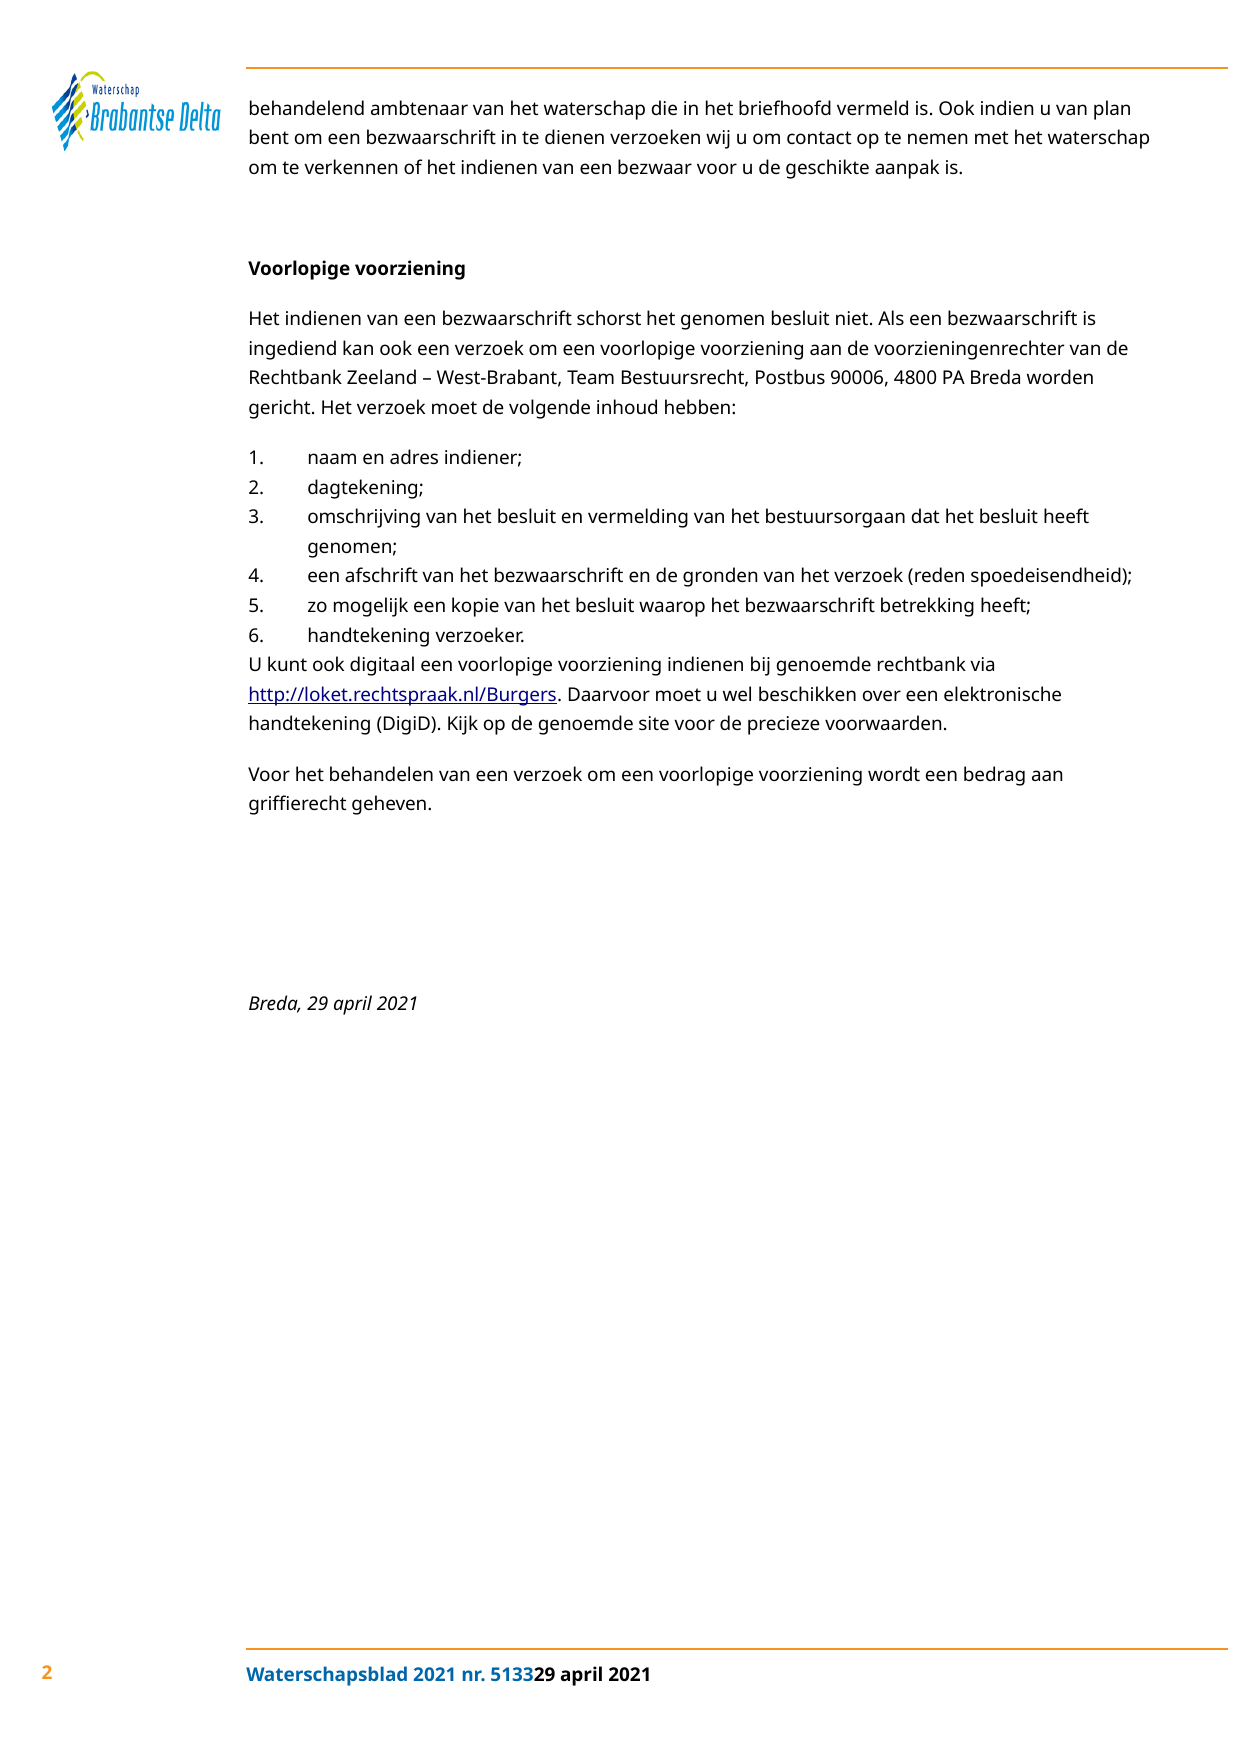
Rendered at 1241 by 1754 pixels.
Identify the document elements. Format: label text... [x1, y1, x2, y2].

text behandelend ambtenaar van het waterschap die in het briefhoofd vermeld is. Ook indien u van plan bent om een bezwaarschrift in te dienen verzoeken wij u om contact op te nemen met het waterschap om te verkennen of het indienen van een bezwaar voor u de geschikte aanpak is. [248, 95, 1152, 180]
list dagtekening; [248, 474, 1152, 500]
picture [41, 47, 231, 172]
text Het indienen van een bezwaarschrift schorst het genomen besluit niet. Als een bezwaarschrift is ingediend kan ook een verzoek om een voorlopige voorziening aan de voorzieningenrechter van de Rechtbank Zeeland – West-Brabant, Team Bestuursrecht, Postbus 90006, 4800 PA Breda worden gericht. Het verzoek moet de volgende inhoud hebben: [248, 305, 1152, 420]
list zo mogelijk een kopie van het besluit waarop het bezwaarschrift betrekking heeft; [248, 592, 1152, 618]
list een afschrift van het bezwaarschrift en de gronden van het verzoek (reden spoedeisendheid); [248, 563, 1152, 588]
list naam en adres indiener; [248, 444, 1152, 470]
text Voorlopige voorziening [248, 255, 1152, 281]
list omschrijving van het besluit en vermelding van het bestuursorgaan dat het besluit heeft genomen; [248, 503, 1152, 559]
list handtekening verzoeker. [248, 622, 1152, 648]
text U kunt ook digitaal een voorlopige voorziening indienen bij genoemde rechtbank via http://loket.rechtspraak.nl/Burgers. Daarvoor moet u wel beschikken over een elektronische handtekening (DigiD). Kijk op de genoemde site voor de precieze voorwaarden. [248, 651, 1152, 736]
text Breda, 29 april 2021 [248, 990, 1152, 1015]
text Voor het behandelen van een verzoek om een voorlopige voorziening wordt een bedrag aan griffierecht geheven. [248, 761, 1152, 816]
